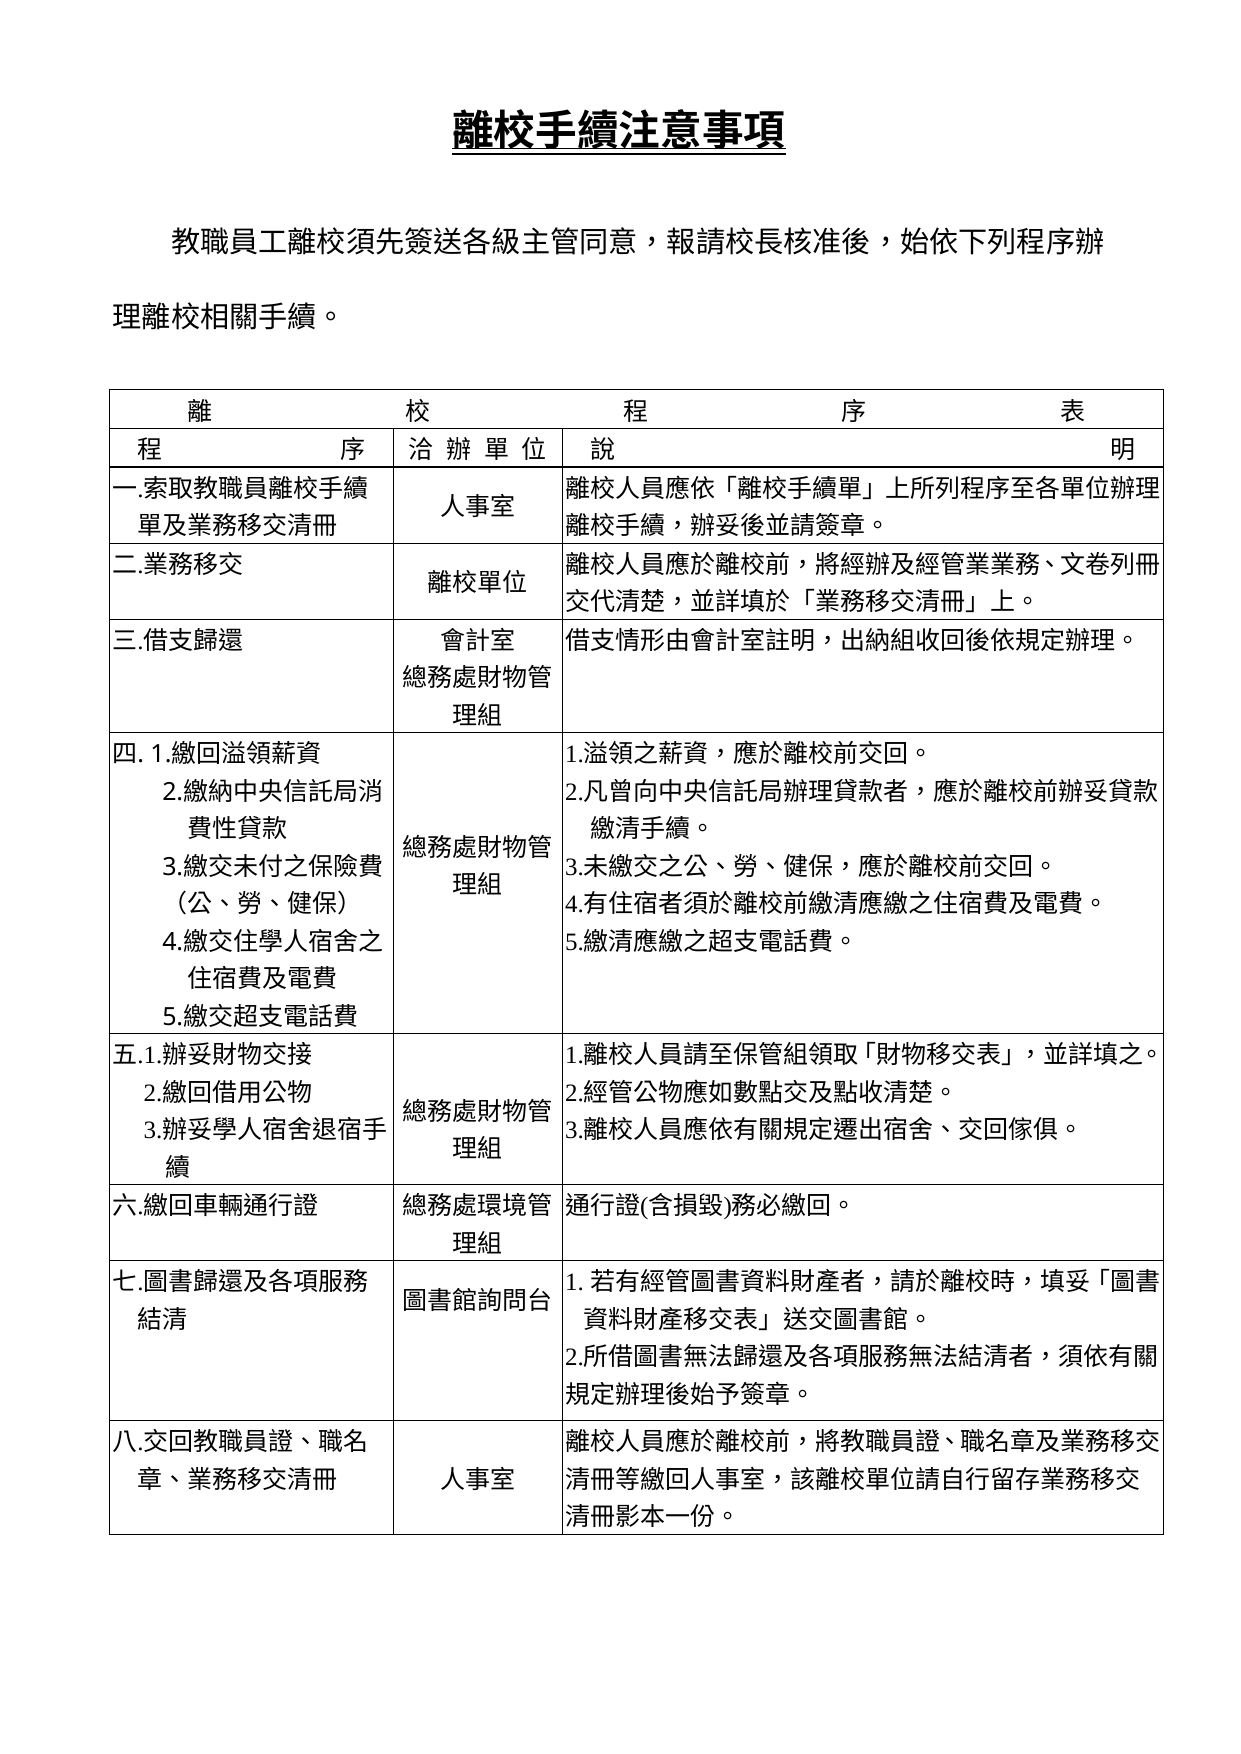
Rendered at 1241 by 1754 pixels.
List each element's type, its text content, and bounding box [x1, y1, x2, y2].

table_cell 若有經管圖書資料財產者，請於離校時，填妥「圖書資料財產移交表」送交圖書館。 2.所借圖書無法歸還及各項服務無法結清者，須依有關規定辦理後始予簽章。 [563, 1261, 1163, 1420]
table_cell 人事室 [394, 468, 562, 542]
table_cell 三.借支歸還 [110, 620, 393, 732]
table_cell 離校人員應於離校前，將經辦及經管業業務、文卷列冊交代清楚，並詳填於「業務移交清冊」上。 [563, 544, 1163, 618]
table_cell 圖書館詢問台 [394, 1261, 562, 1420]
table_cell 總務處環境管理組 [394, 1185, 562, 1260]
table_cell 五.1.辦妥財物交接 2.繳回借用公物 3.辦妥學人宿舍退宿手續 [110, 1034, 393, 1184]
text 教職員工離校須先簽送各級主管同意，報請校長核准後，始依下列程序辦理離校相關手續。 [112, 202, 1125, 352]
table_cell 1.離校人員請至保管組領取「財物移交表」，並詳填之。 2.經管公物應如數點交及點收清楚。 3.離校人員應依有關規定遷出宿舍、交回傢俱。 [563, 1034, 1163, 1184]
table_cell 會計室 總務處財物管理組 [394, 620, 562, 732]
table_cell 二.業務移交 [110, 544, 393, 618]
table_cell 一.索取教職員離校手續單及業務移交清冊 [110, 468, 393, 542]
table_cell 說明 [563, 429, 1163, 466]
table_cell 總務處財物管理組 [394, 1034, 562, 1184]
table_cell 六.繳回車輛通行證 [110, 1185, 393, 1260]
table_cell 離校人員應於離校前，將教職員證、職名章及業務移交清冊等繳回人事室，該離校單位請自行留存業務移交清冊影本一份。 [563, 1421, 1163, 1533]
table_cell 程序 [110, 429, 393, 466]
table_cell 四. 1.繳回溢領薪資 2.繳納中央信託局消 費性貸款 3.繳交未付之保險費（公、勞、健保） 4.繳交住學人宿舍之 住宿費及電費 5.繳交超支電話費 [110, 733, 393, 1033]
table_cell 人事室 [394, 1421, 562, 1533]
table_cell 通行證(含損毀)務必繳回。 [563, 1185, 1163, 1260]
table_header 離校程序表 [110, 390, 1163, 428]
text 離校手續注意事項 [112, 89, 1125, 164]
table_cell 離校人員應依「離校手續單」上所列程序至各單位辦理離校手續，辦妥後並請簽章。 [563, 468, 1163, 542]
table_cell 1.溢領之薪資，應於離校前交回。 2.凡曾向中央信託局辦理貸款者，應於離校前辦妥貸款繳清手續。 3.未繳交之公、勞、健保，應於離校前交回。 4.有住宿者須於離校前繳清應繳之住宿費及電費。 5.繳清應繳之超支電話費。 [563, 733, 1163, 1033]
table_cell 洽辦單位 [394, 429, 562, 466]
table_cell 八.交回教職員證、職名 章、業務移交清冊 [110, 1421, 393, 1533]
table_cell 借支情形由會計室註明，出納組收回後依規定辦理。 [563, 620, 1163, 732]
table_cell 總務處財物管理組 [394, 733, 562, 1033]
table_cell 離校單位 [394, 544, 562, 618]
table_cell 七.圖書歸還及各項服務結清 [110, 1261, 393, 1420]
